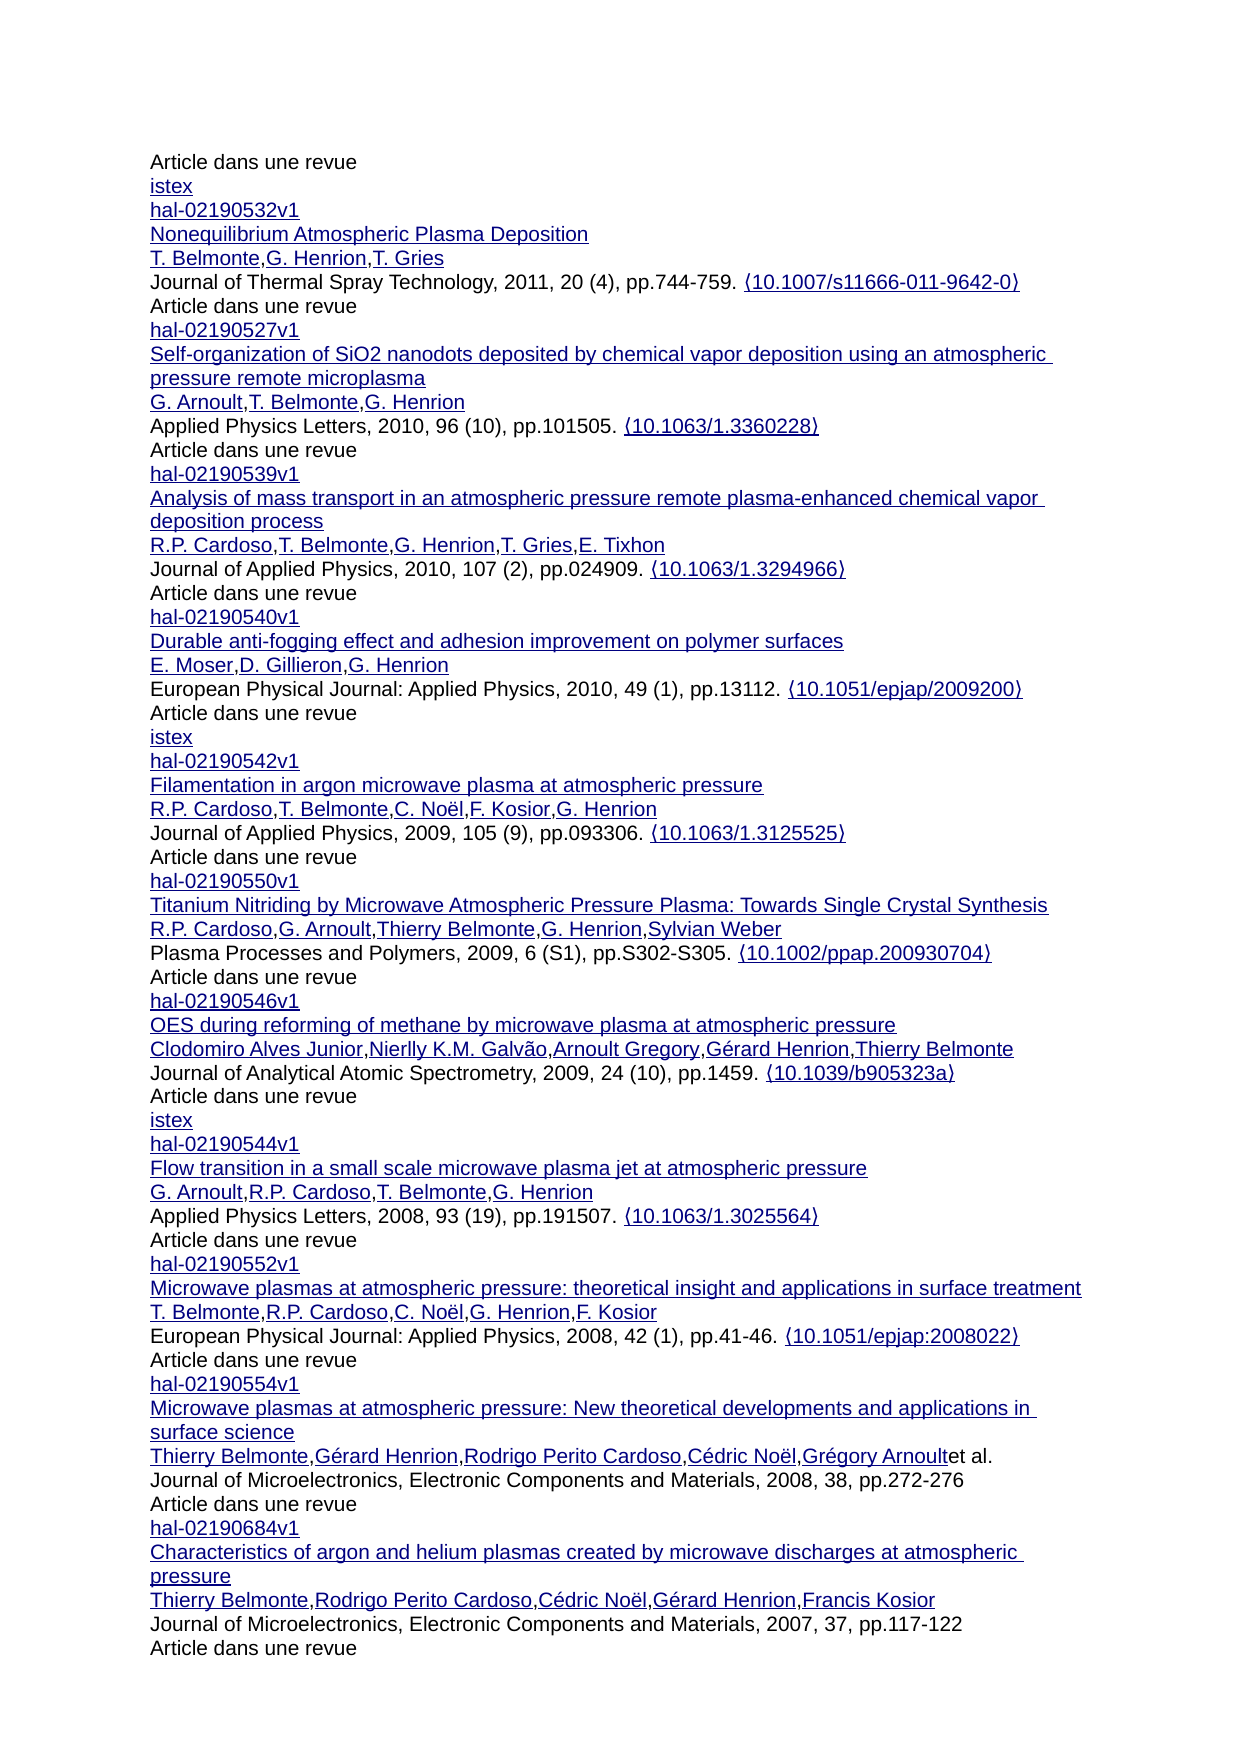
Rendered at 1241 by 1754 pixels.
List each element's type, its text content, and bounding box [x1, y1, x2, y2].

table_cell OES during reforming of methane by microwave plasma at atmospheric pressure Clodomiro Alves Junior,Nierlly K.M. Galvão,Arnoult Gregory,Gérard Henrion,Thierry Belmonte Journal of Analytical Atomic Spectrometry, 2009, 24 (10), pp.1459. ⟨10.1039/b905323a⟩ Article dans une revue istex hal-02190544v1 [150, 1013, 1090, 1156]
table_cell Flow transition in a small scale microwave plasma jet at atmospheric pressure G. Arnoult,R.P. Cardoso,T. Belmonte,G. Henrion Applied Physics Letters, 2008, 93 (19), pp.191507. ⟨10.1063/1.3025564⟩ Article dans une revue hal-02190552v1 [150, 1156, 1090, 1276]
table_cell Microwave plasmas at atmospheric pressure: theoretical insight and applications in surface treatment T. Belmonte,R.P. Cardoso,C. Noël,G. Henrion,F. Kosior European Physical Journal: Applied Physics, 2008, 42 (1), pp.41-46. ⟨10.1051/epjap:2008022⟩ Article dans une revue hal-02190554v1 [150, 1276, 1090, 1396]
table_cell Article dans une revue istex hal-02190532v1 [150, 150, 1090, 222]
table_cell Characteristics of argon and helium plasmas created by microwave discharges at atmospheric pressure Thierry Belmonte,Rodrigo Perito Cardoso,Cédric Noël,Gérard Henrion,Francis Kosior Journal of Microelectronics, Electronic Components and Materials, 2007, 37, pp.117-122 Article dans une revue [150, 1540, 1090, 1659]
table_cell Analysis of mass transport in an atmospheric pressure remote plasma-enhanced chemical vapor deposition process R.P. Cardoso,T. Belmonte,G. Henrion,T. Gries,E. Tixhon Journal of Applied Physics, 2010, 107 (2), pp.024909. ⟨10.1063/1.3294966⟩ Article dans une revue hal-02190540v1 [150, 485, 1090, 629]
table_cell Self-organization of SiO2 nanodots deposited by chemical vapor deposition using an atmospheric pressure remote microplasma G. Arnoult,T. Belmonte,G. Henrion Applied Physics Letters, 2010, 96 (10), pp.101505. ⟨10.1063/1.3360228⟩ Article dans une revue hal-02190539v1 [150, 342, 1090, 485]
table_cell Durable anti-fogging effect and adhesion improvement on polymer surfaces E. Moser,D. Gillieron,G. Henrion European Physical Journal: Applied Physics, 2010, 49 (1), pp.13112. ⟨10.1051/epjap/2009200⟩ Article dans une revue istex hal-02190542v1 [150, 629, 1090, 773]
table_cell Filamentation in argon microwave plasma at atmospheric pressure R.P. Cardoso,T. Belmonte,C. Noël,F. Kosior,G. Henrion Journal of Applied Physics, 2009, 105 (9), pp.093306. ⟨10.1063/1.3125525⟩ Article dans une revue hal-02190550v1 [150, 773, 1090, 893]
table_cell Nonequilibrium Atmospheric Plasma Deposition T. Belmonte,G. Henrion,T. Gries Journal of Thermal Spray Technology, 2011, 20 (4), pp.744-759. ⟨10.1007/s11666-011-9642-0⟩ Article dans une revue hal-02190527v1 [150, 222, 1090, 342]
table_cell Microwave plasmas at atmospheric pressure: New theoretical developments and applications in surface science Thierry Belmonte,Gérard Henrion,Rodrigo Perito Cardoso,Cédric Noël,Grégory Arnoultet al. Journal of Microelectronics, Electronic Components and Materials, 2008, 38, pp.272-276 Article dans une revue hal-02190684v1 [150, 1396, 1090, 1539]
table_cell Titanium Nitriding by Microwave Atmospheric Pressure Plasma: Towards Single Crystal Synthesis R.P. Cardoso,G. Arnoult,Thierry Belmonte,G. Henrion,Sylvian Weber Plasma Processes and Polymers, 2009, 6 (S1), pp.S302-S305. ⟨10.1002/ppap.200930704⟩ Article dans une revue hal-02190546v1 [150, 893, 1090, 1012]
